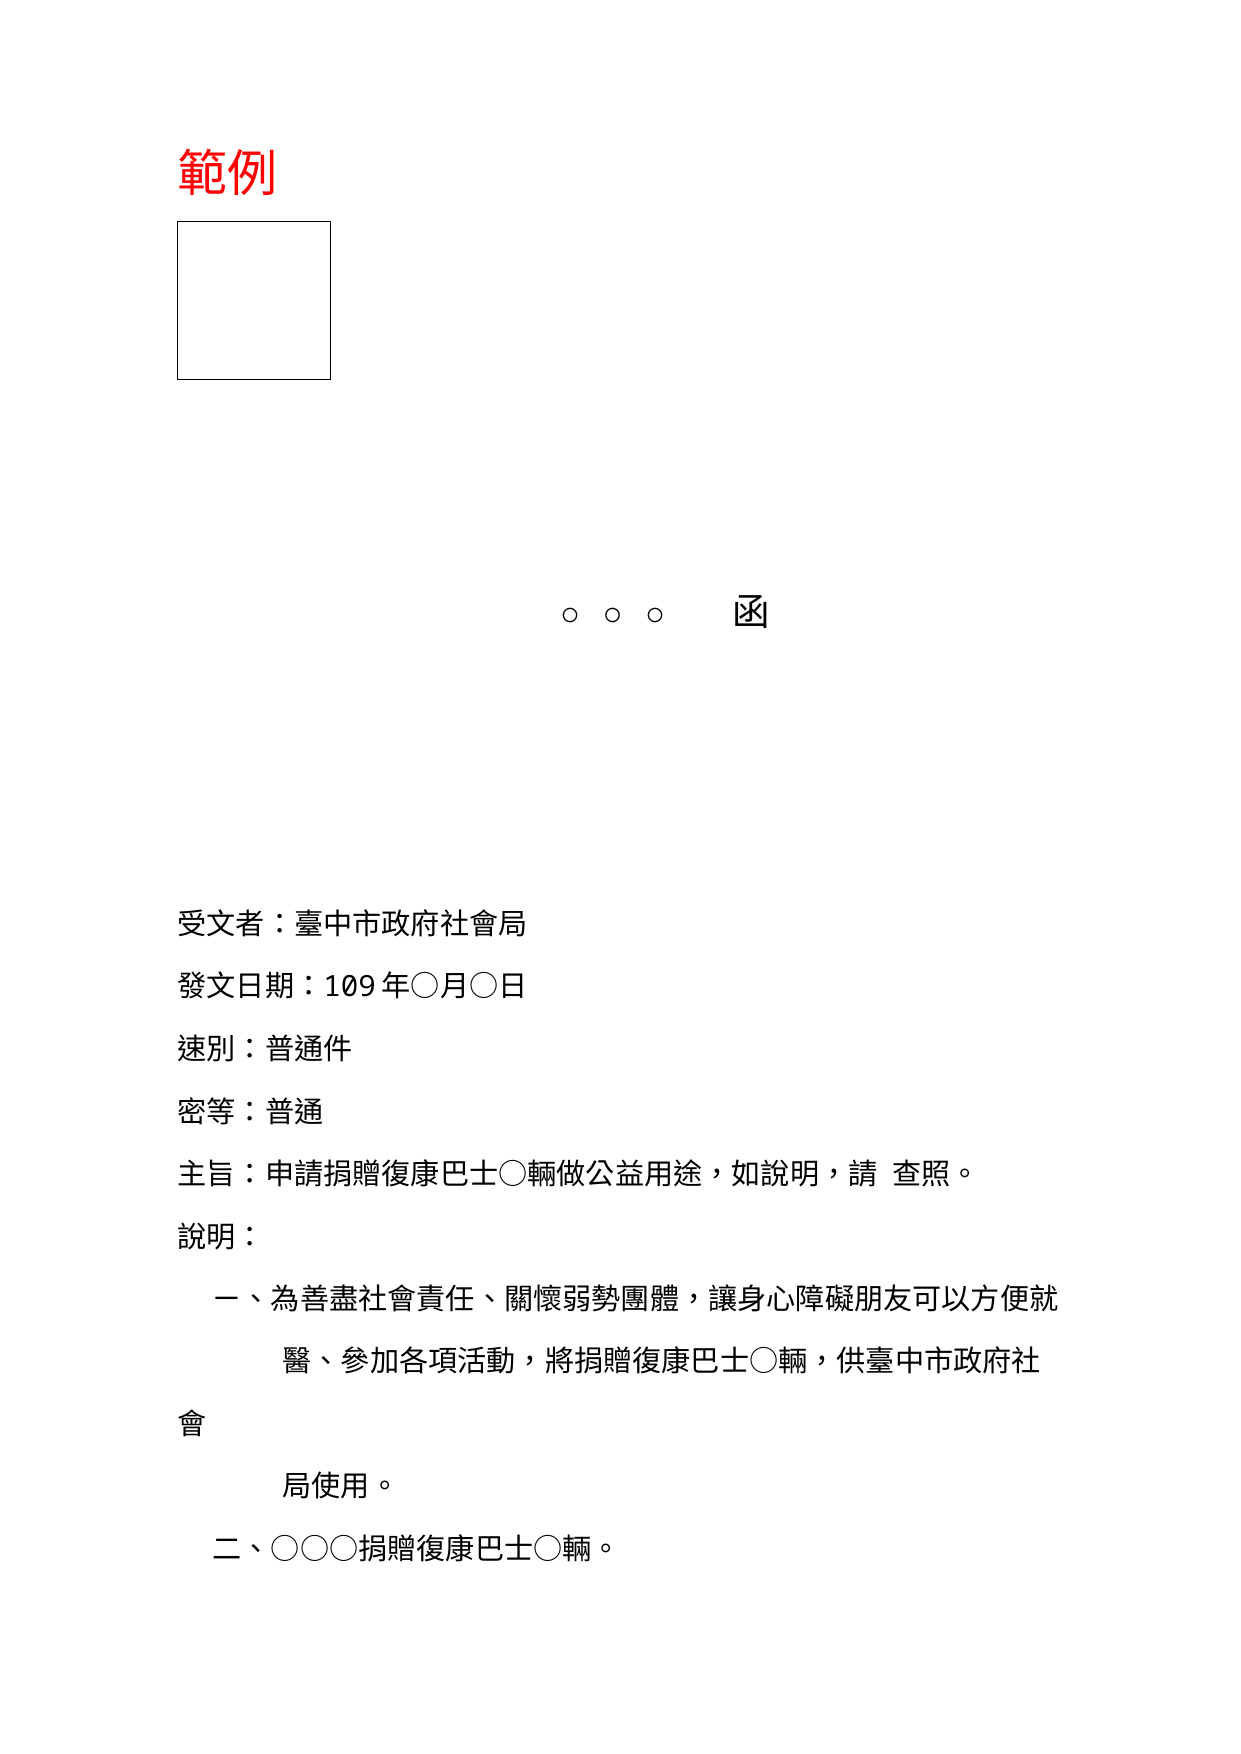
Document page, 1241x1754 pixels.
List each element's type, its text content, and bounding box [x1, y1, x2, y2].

text 發文日期：109年○月○日 [177, 943, 1063, 1005]
text ○ ○ ○ 函 [177, 568, 1063, 630]
text 局使用。 [177, 1443, 1063, 1505]
text 二、○○○捐贈復康巴士○輛。 [177, 1505, 1063, 1568]
text 範例 [177, 96, 1063, 221]
text 密等：普通 [177, 1068, 1063, 1130]
text 受文者：臺中市政府社會局 [177, 880, 1063, 943]
text 速別：普通件 [177, 1005, 1063, 1068]
text 說明： [177, 1193, 1063, 1255]
table_header [178, 222, 330, 379]
text ㄧ、為善盡社會責任、關懷弱勢團體，讓身心障礙朋友可以方便就 [177, 1255, 1063, 1318]
text 醫、參加各項活動，將捐贈復康巴士○輛，供臺中市政府社會 [177, 1318, 1063, 1443]
text 主旨：申請捐贈復康巴士○輛做公益用途，如說明，請 查照。 [177, 1130, 1063, 1193]
